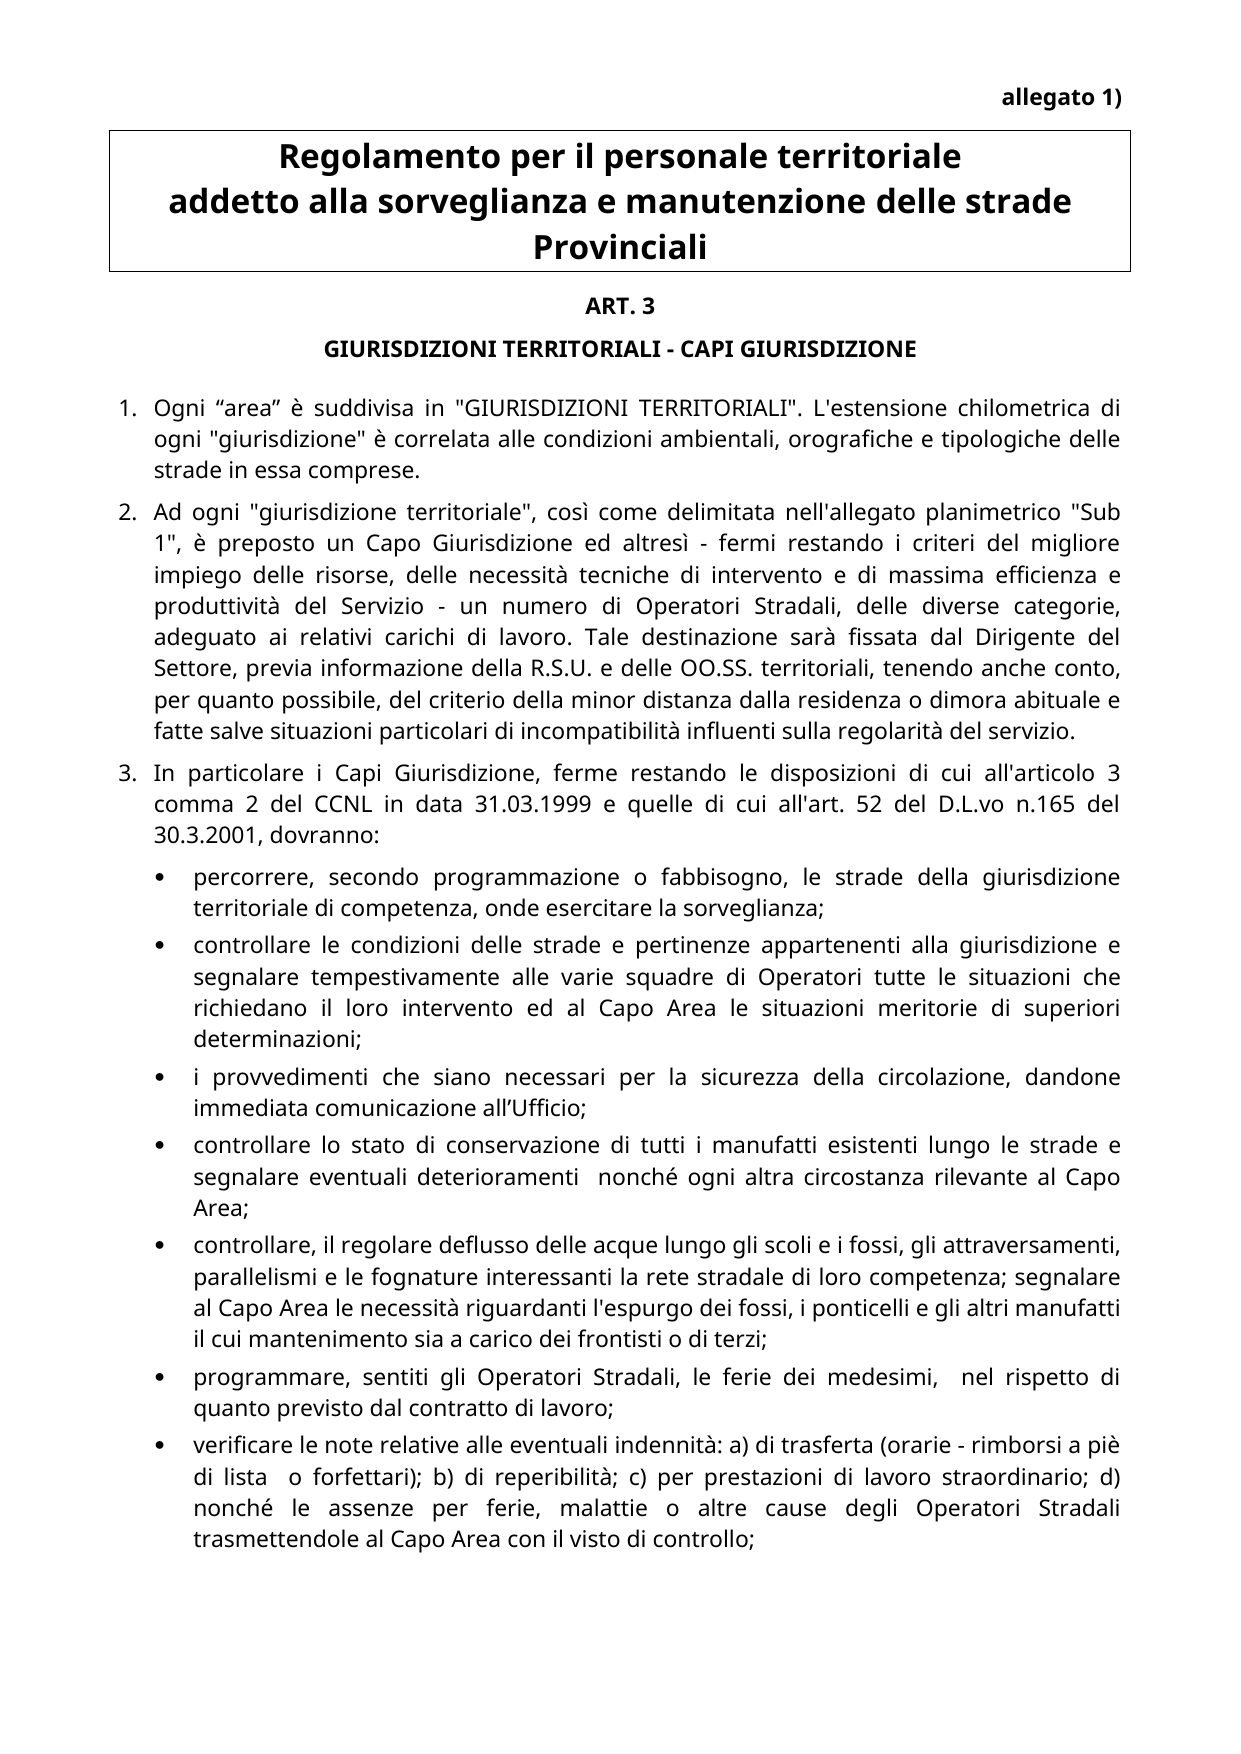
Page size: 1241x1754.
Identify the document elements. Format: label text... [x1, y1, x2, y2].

list Ogni “area” è suddivisa in "GIURISDIZIONI TERRITORIALI". L'estensione chilometrica di ogni "giurisdizione" è correlata alle condizioni ambientali, orografiche e tipologiche delle strade in essa comprese. [118, 392, 1122, 486]
list programmare, sentiti gli Operatori Stradali, le ferie dei medesimi, nel rispetto di quanto previsto dal contratto di lavoro; [156, 1361, 1122, 1423]
list controllare le condizioni delle strade e pertinenze appartenenti alla giurisdizione e segnalare tempestivamente alle varie squadre di Operatori tutte le situazioni che richiedano il loro intervento ed al Capo Area le situazioni meritorie di superiori determinazioni; [156, 929, 1122, 1054]
subtitle GIURISDIZIONI TERRITORIALI - CAPI GIURISDIZIONE [118, 333, 1122, 364]
text addetto alla sorveglianza e manutenzione delle strade Provinciali [110, 175, 1130, 271]
list controllare lo stato di conservazione di tutti i manufatti esistenti lungo le strade e segnalare eventuali deterioramenti nonché ogni altra circostanza rilevante al Capo Area; [156, 1129, 1122, 1223]
list percorrere, secondo programmazione o fabbisogno, le strade della giurisdizione territoriale di competenza, onde esercitare la sorveglianza; [156, 861, 1122, 923]
list verificare le note relative alle eventuali indennità: a) di trasferta (orarie - rimborsi a piè di lista o forfettari); b) di reperibilità; c) per prestazioni di lavoro straordinario; d) nonché le assenze per ferie, malattie o altre cause degli Operatori Stradali trasmettendole al Capo Area con il visto di controllo; [156, 1429, 1122, 1554]
text allegato 1) [118, 81, 1122, 112]
list i provvedimenti che siano necessari per la sicurezza della circolazione, dandone immediata comunicazione all’Ufficio; [156, 1061, 1122, 1123]
subtitle ART. 3 [118, 290, 1122, 321]
list In particolare i Capi Giurisdizione, ferme restando le disposizioni di cui all'articolo 3 comma 2 del CCNL in data 31.03.1999 e quelle di cui all'art. 52 del D.L.vo n.165 del 30.3.2001, dovranno: [118, 757, 1122, 850]
list Ad ogni "giurisdizione territoriale", così come delimitata nell'allegato planimetrico "Sub 1", è preposto un Capo Giurisdizione ed altresì - fermi restando i criteri del migliore impiego delle risorse, delle necessità tecniche di intervento e di massima efficienza e produttività del Servizio - un numero di Operatori Stradali, delle diverse categorie, adeguato ai relativi carichi di lavoro. Tale destinazione sarà fissata dal Dirigente del Settore, previa informazione della R.S.U. e delle OO.SS. territoriali, tenendo anche conto, per quanto possibile, del criterio della minor distanza dalla residenza o dimora abituale e fatte salve situazioni particolari di incompatibilità influenti sulla regolarità del servizio. [118, 496, 1122, 746]
list controllare, il regolare deflusso delle acque lungo gli scoli e i fossi, gli attraversamenti, parallelismi e le fognature interessanti la rete stradale di loro competenza; segnalare al Capo Area le necessità riguardanti l'espurgo dei fossi, i ponticelli e gli altri manufatti il cui mantenimento sia a carico dei frontisti o di terzi; [156, 1229, 1122, 1354]
text Regolamento per il personale territoriale [110, 131, 1130, 175]
